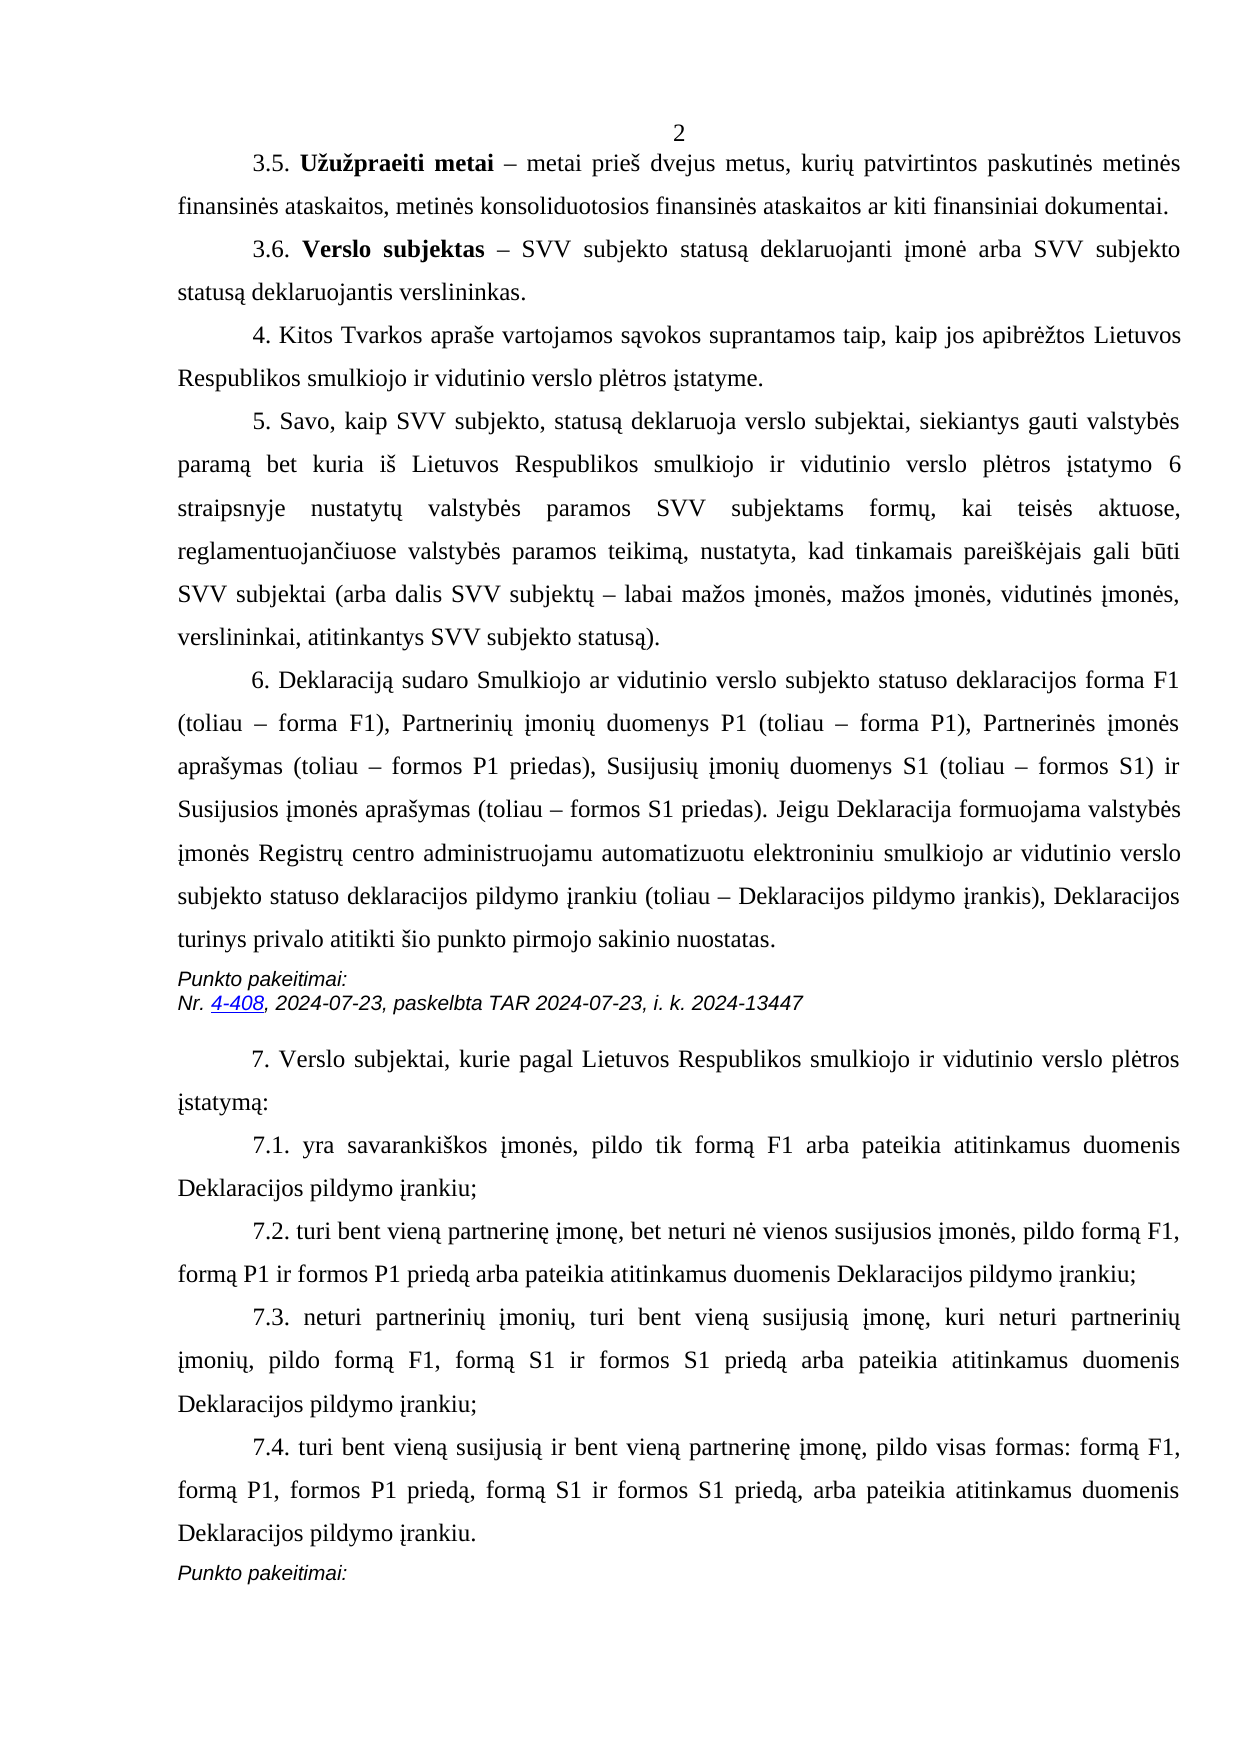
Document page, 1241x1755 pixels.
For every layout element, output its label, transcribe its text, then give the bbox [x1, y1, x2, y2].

text 3.5. Užužpraeiti metai – metai prieš dvejus metus, kurių patvirtintos paskutinės metinės finansinės ataskaitos, metinės konsoliduotosios finansinės ataskaitos ar kiti finansiniai dokumentai. [177, 148, 1181, 219]
text 7. Verslo subjektai, kurie pagal Lietuvos Respublikos smulkiojo ir vidutinio verslo plėtros įstatymą: [177, 1044, 1181, 1116]
text 7.3. neturi partnerinių įmonių, turi bent vieną susijusią įmonę, kuri neturi partnerinių įmonių, pildo formą F1, formą S1 ir formos S1 priedą arba pateikia atitinkamus duomenis Deklaracijos pildymo įrankiu; [177, 1302, 1181, 1417]
text 7.4. turi bent vieną susijusią ir bent vieną partnerinę įmonę, pildo visas formas: formą F1, formą P1, formos P1 priedą, formą S1 ir formos S1 priedą, arba pateikia atitinkamus duomenis Deklaracijos pildymo įrankiu. [177, 1432, 1181, 1547]
text Punkto pakeitimai: [177, 967, 1181, 991]
text 3.6. Verslo subjektas – SVV subjekto statusą deklaruojanti įmonė arba SVV subjekto statusą deklaruojantis verslininkas. [177, 234, 1181, 306]
text 6. Deklaraciją sudaro Smulkiojo ar vidutinio verslo subjekto statuso deklaracijos forma F1 (toliau – forma F1), Partnerinių įmonių duomenys P1 (toliau – forma P1), Partnerinės įmonės aprašymas (toliau – formos P1 priedas), Susijusių įmonių duomenys S1 (toliau – formos S1) ir Susijusios įmonės aprašymas (toliau – formos S1 priedas). Jeigu Deklaracija formuojama valstybės įmonės Registrų centro administruojamu automatizuotu elektroniniu smulkiojo ar vidutinio verslo subjekto statuso deklaracijos pildymo įrankiu (toliau – Deklaracijos pildymo įrankis), Deklaracijos turinys privalo atitikti šio punkto pirmojo sakinio nuostatas. [177, 665, 1181, 953]
text 7.1. yra savarankiškos įmonės, pildo tik formą F1 arba pateikia atitinkamus duomenis Deklaracijos pildymo įrankiu; [177, 1130, 1181, 1202]
text 5. Savo, kaip SVV subjekto, statusą deklaruoja verslo subjektai, siekiantys gauti valstybės paramą bet kuria iš Lietuvos Respublikos smulkiojo ir vidutinio verslo plėtros įstatymo 6 straipsnyje nustatytų valstybės paramos SVV subjektams formų, kai teisės aktuose, reglamentuojančiuose valstybės paramos teikimą, nustatyta, kad tinkamais pareiškėjais gali būti SVV subjektai (arba dalis SVV subjektų – labai mažos įmonės, mažos įmonės, vidutinės įmonės, verslininkai, atitinkantys SVV subjekto statusą). [177, 406, 1181, 651]
text 4. Kitos Tvarkos apraše vartojamos sąvokos suprantamos taip, kaip jos apibrėžtos Lietuvos Respublikos smulkiojo ir vidutinio verslo plėtros įstatyme. [177, 320, 1181, 392]
text Punkto pakeitimai: [177, 1561, 1181, 1585]
text Nr. 4-408, 2024-07-23, paskelbta TAR 2024-07-23, i. k. 2024-13447 [177, 991, 1181, 1015]
text 7.2. turi bent vieną partnerinę įmonę, bet neturi nė vienos susijusios įmonės, pildo formą F1, formą P1 ir formos P1 priedą arba pateikia atitinkamus duomenis Deklaracijos pildymo įrankiu; [177, 1216, 1181, 1288]
